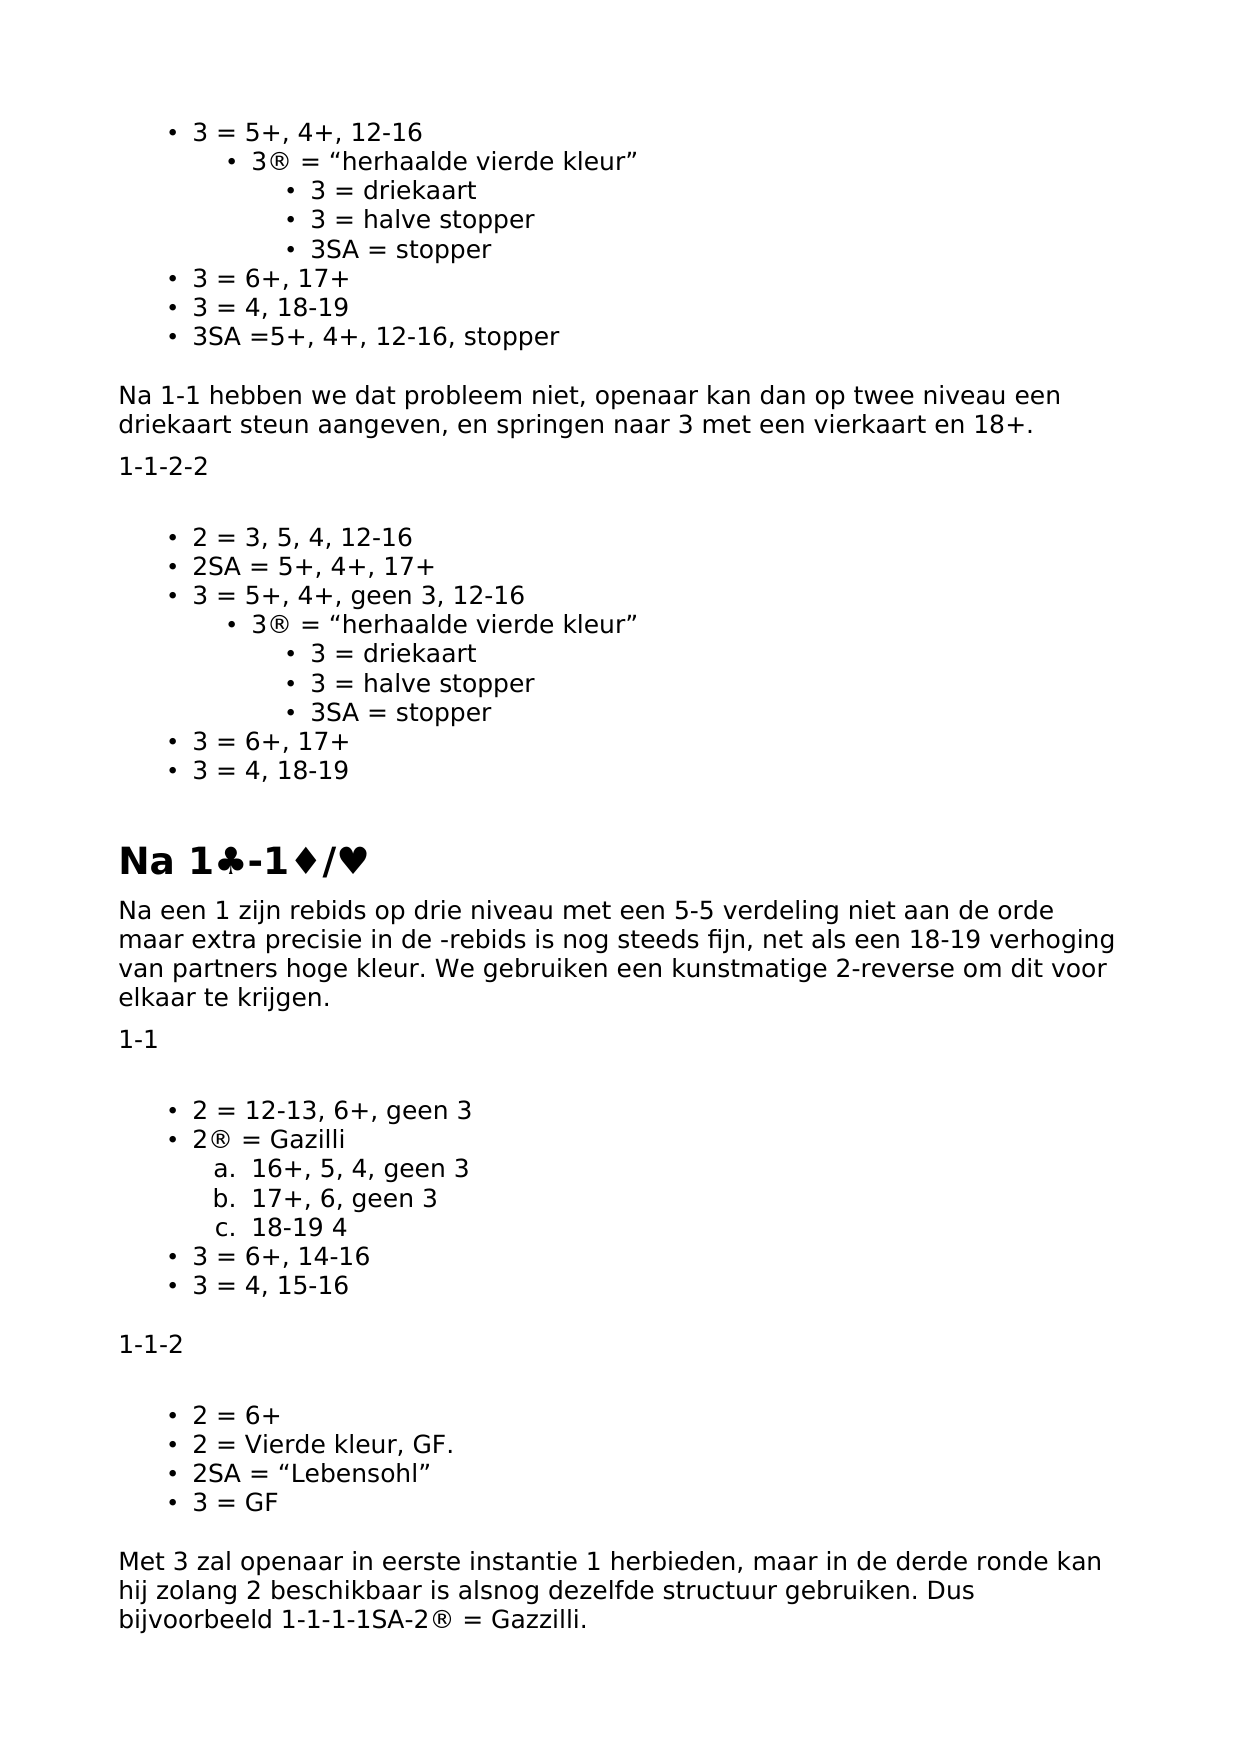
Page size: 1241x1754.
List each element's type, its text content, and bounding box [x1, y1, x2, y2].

text Met 3 zal openaar in eerste instantie 1 herbieden, maar in de derde ronde kan hij zolang 2 beschikbaar is alsnog dezelfde structuur gebruiken. Dus bijvoorbeeld 1-1-1-1SA-2® = Gazzilli. [118, 1547, 1122, 1635]
text Na een 1 zijn rebids op drie niveau met een 5-5 verdeling niet aan de orde maar extra precisie in de -rebids is nog steeds fijn, net als een 18-19 verhoging van partners hoge kleur. We gebruiken een kunstmatige 2-reverse om dit voor elkaar te krijgen. [118, 896, 1122, 1013]
list 3® = “herhaalde vierde kleur” [236, 610, 1122, 639]
list 16+, 5, 4, geen 3 [236, 1155, 1122, 1184]
list 3 = 4, 18-19 [177, 756, 1122, 785]
list 2 = 12-13, 6+, geen 3 [177, 1096, 1122, 1126]
list 3 = driekaart [295, 176, 1122, 206]
list 18-19 4 [236, 1213, 1122, 1242]
list 2 = 3, 5, 4, 12-16 [177, 523, 1122, 552]
list 3 = driekaart [295, 639, 1122, 669]
list 3 = halve stopper [295, 669, 1122, 698]
list 3SA =5+, 4+, 12-16, stopper [177, 322, 1122, 351]
text 1-1-2-2 [118, 452, 1122, 481]
list 3SA = stopper [295, 698, 1122, 727]
list 2® = Gazilli [177, 1126, 1122, 1155]
list 2SA = “Lebensohl” [177, 1459, 1122, 1489]
list 2SA = 5+, 4+, 17+ [177, 552, 1122, 581]
list 3 = halve stopper [295, 206, 1122, 235]
list 3 = 6+, 14-16 [177, 1242, 1122, 1271]
list 17+, 6, geen 3 [236, 1184, 1122, 1213]
subtitle Na 1♣-1♦/♥ [118, 840, 1122, 883]
list 3SA = stopper [295, 235, 1122, 264]
list 3 = 4, 18-19 [177, 293, 1122, 322]
list 3 = GF [177, 1489, 1122, 1518]
text 1-1-2 [118, 1330, 1122, 1359]
list 3® = “herhaalde vierde kleur” [236, 147, 1122, 176]
list 2 = Vierde kleur, GF. [177, 1430, 1122, 1459]
text 1-1 [118, 1025, 1122, 1054]
list 3 = 5+, 4+, geen 3, 12-16 [177, 581, 1122, 610]
list 3 = 5+, 4+, 12-16 [177, 118, 1122, 147]
list 2 = 6+ [177, 1401, 1122, 1430]
list 3 = 6+, 17+ [177, 264, 1122, 293]
text Na 1-1 hebben we dat probleem niet, openaar kan dan op twee niveau een driekaart steun aangeven, en springen naar 3 met een vierkaart en 18+. [118, 381, 1122, 439]
list 3 = 6+, 17+ [177, 727, 1122, 756]
list 3 = 4, 15-16 [177, 1271, 1122, 1301]
